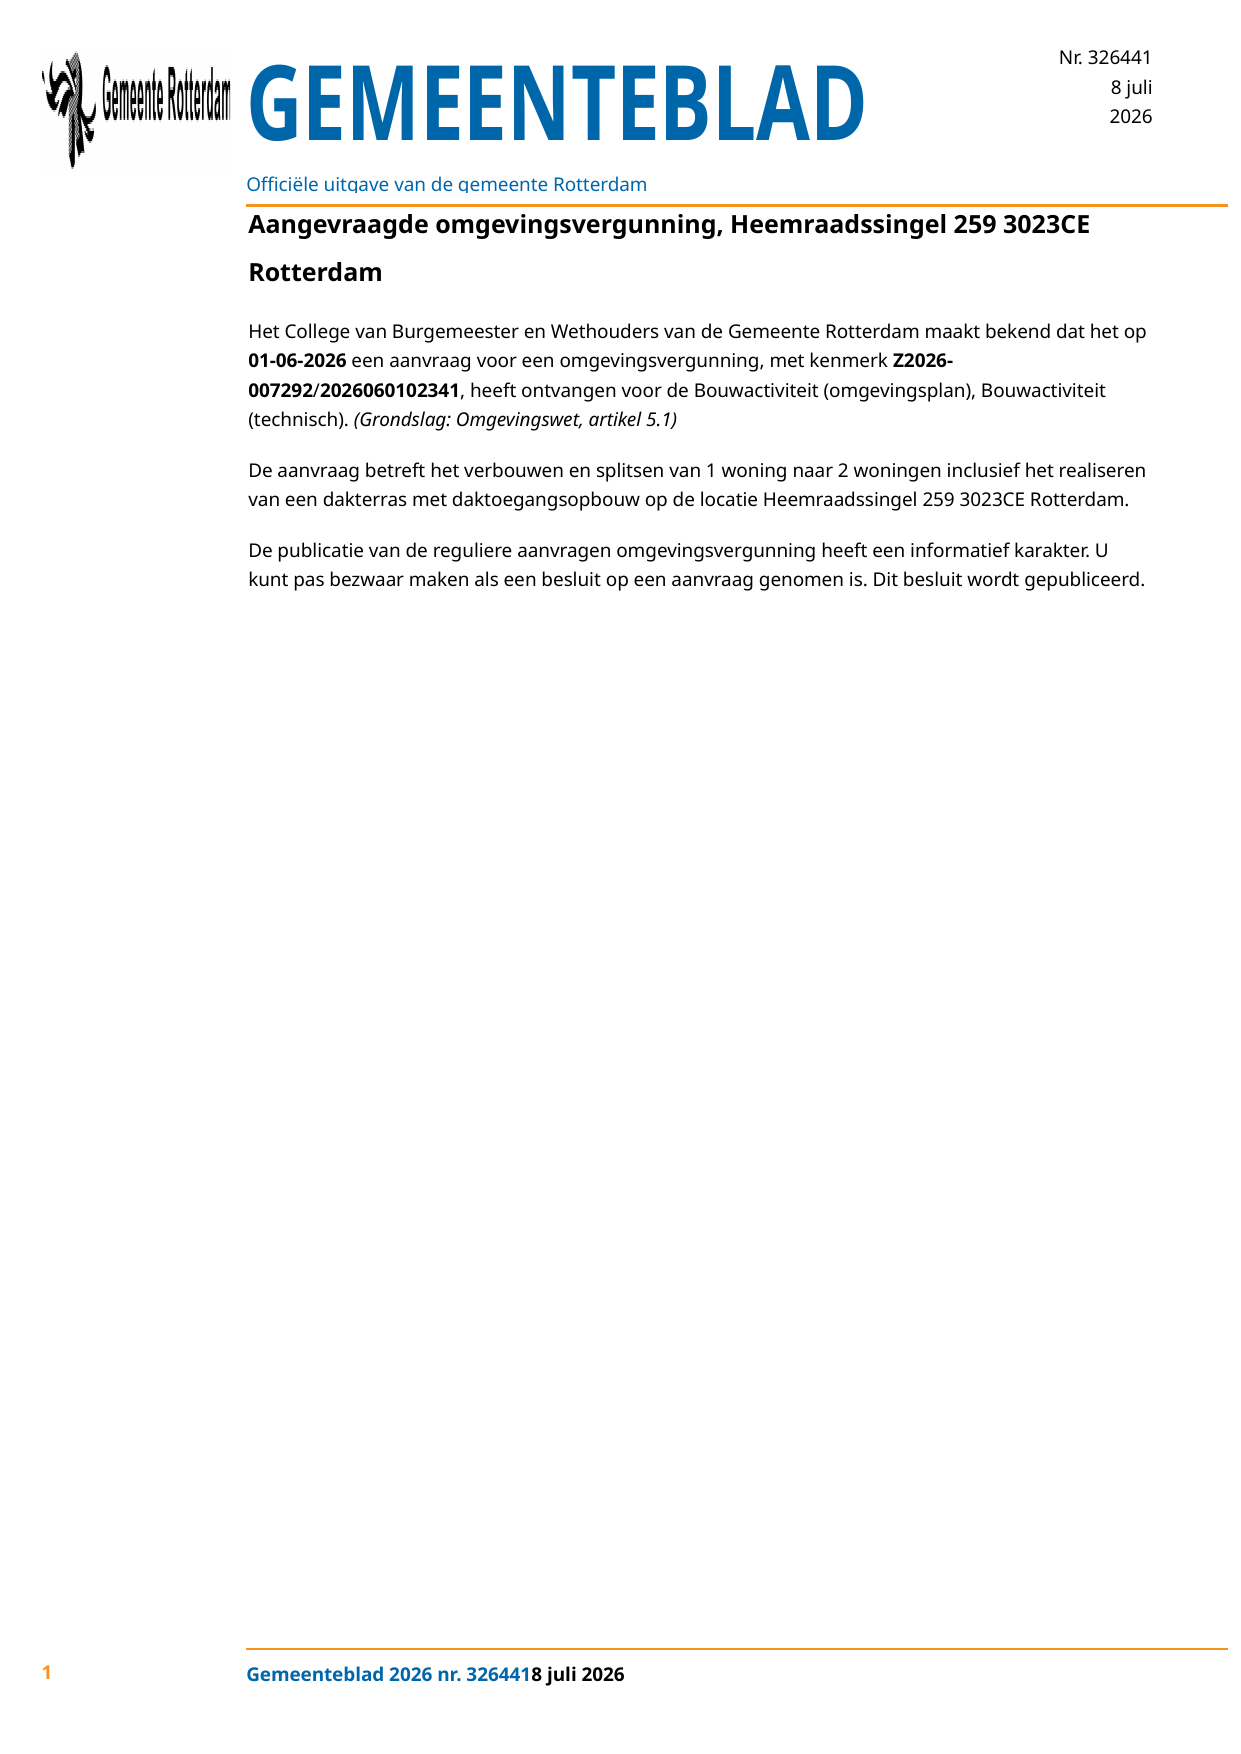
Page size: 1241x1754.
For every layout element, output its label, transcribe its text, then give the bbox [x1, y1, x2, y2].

text Aangevraagde omgevingsvergunning, Heemraadssingel 259 3023CE Rotterdam [248, 207, 1152, 288]
text De publicatie van de reguliere aanvragen omgevingsvergunning heeft een informatief karakter. U kunt pas bezwaar maken als een besluit op een aanvraag genomen is. Dit besluit wordt gepubliceerd. [248, 537, 1152, 592]
text De aanvraag betreft het verbouwen en splitsen van 1 woning naar 2 woningen inclusief het realiseren van een dakterras met daktoegangsopbouw op de locatie Heemraadssingel 259 3023CE Rotterdam. [248, 457, 1152, 512]
text Het College van Burgemeester en Wethouders van de Gemeente Rotterdam maakt bekend dat het op 01-06-2026 een aanvraag voor een omgevingsvergunning, met kenmerk Z2026-007292/2026060102341, heeft ontvangen voor de Bouwactiviteit (omgevingsplan), Bouwactiviteit (technisch). (Grondslag: Omgevingswet, artikel 5.1) [248, 318, 1152, 432]
picture [41, 47, 231, 172]
